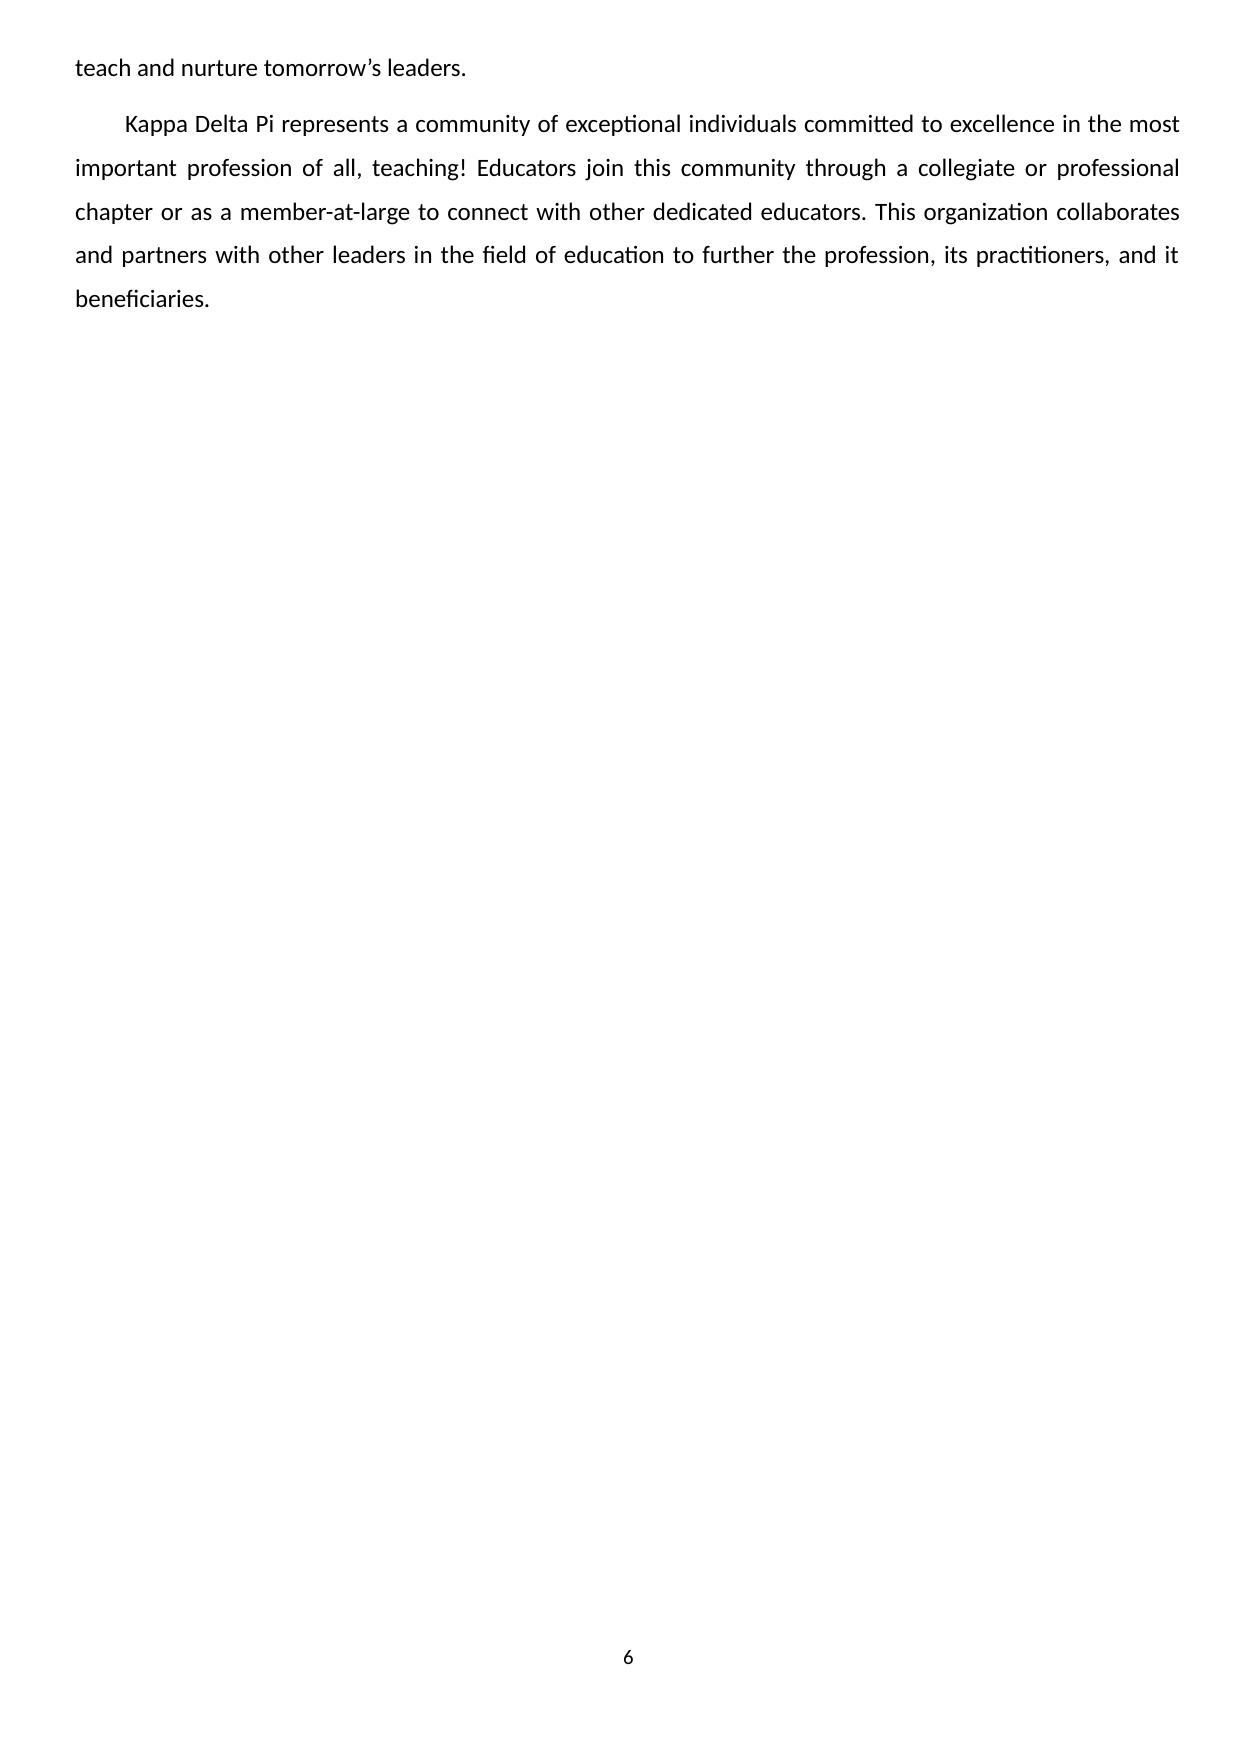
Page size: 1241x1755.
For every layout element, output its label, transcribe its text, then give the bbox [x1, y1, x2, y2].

text Kappa Delta Pi represents a community of exceptional individuals committed to excellence in the most important profession of all, teaching! Educators join this community through a collegiate or professional chapter or as a member-at-large to connect with other dedicated educators. This organization collaborates and partners with other leaders in the field of education to further the profession, its practitioners, and it beneficiaries. [75, 98, 1181, 316]
text teach and nurture tomorrow’s leaders. [75, 41, 1181, 85]
